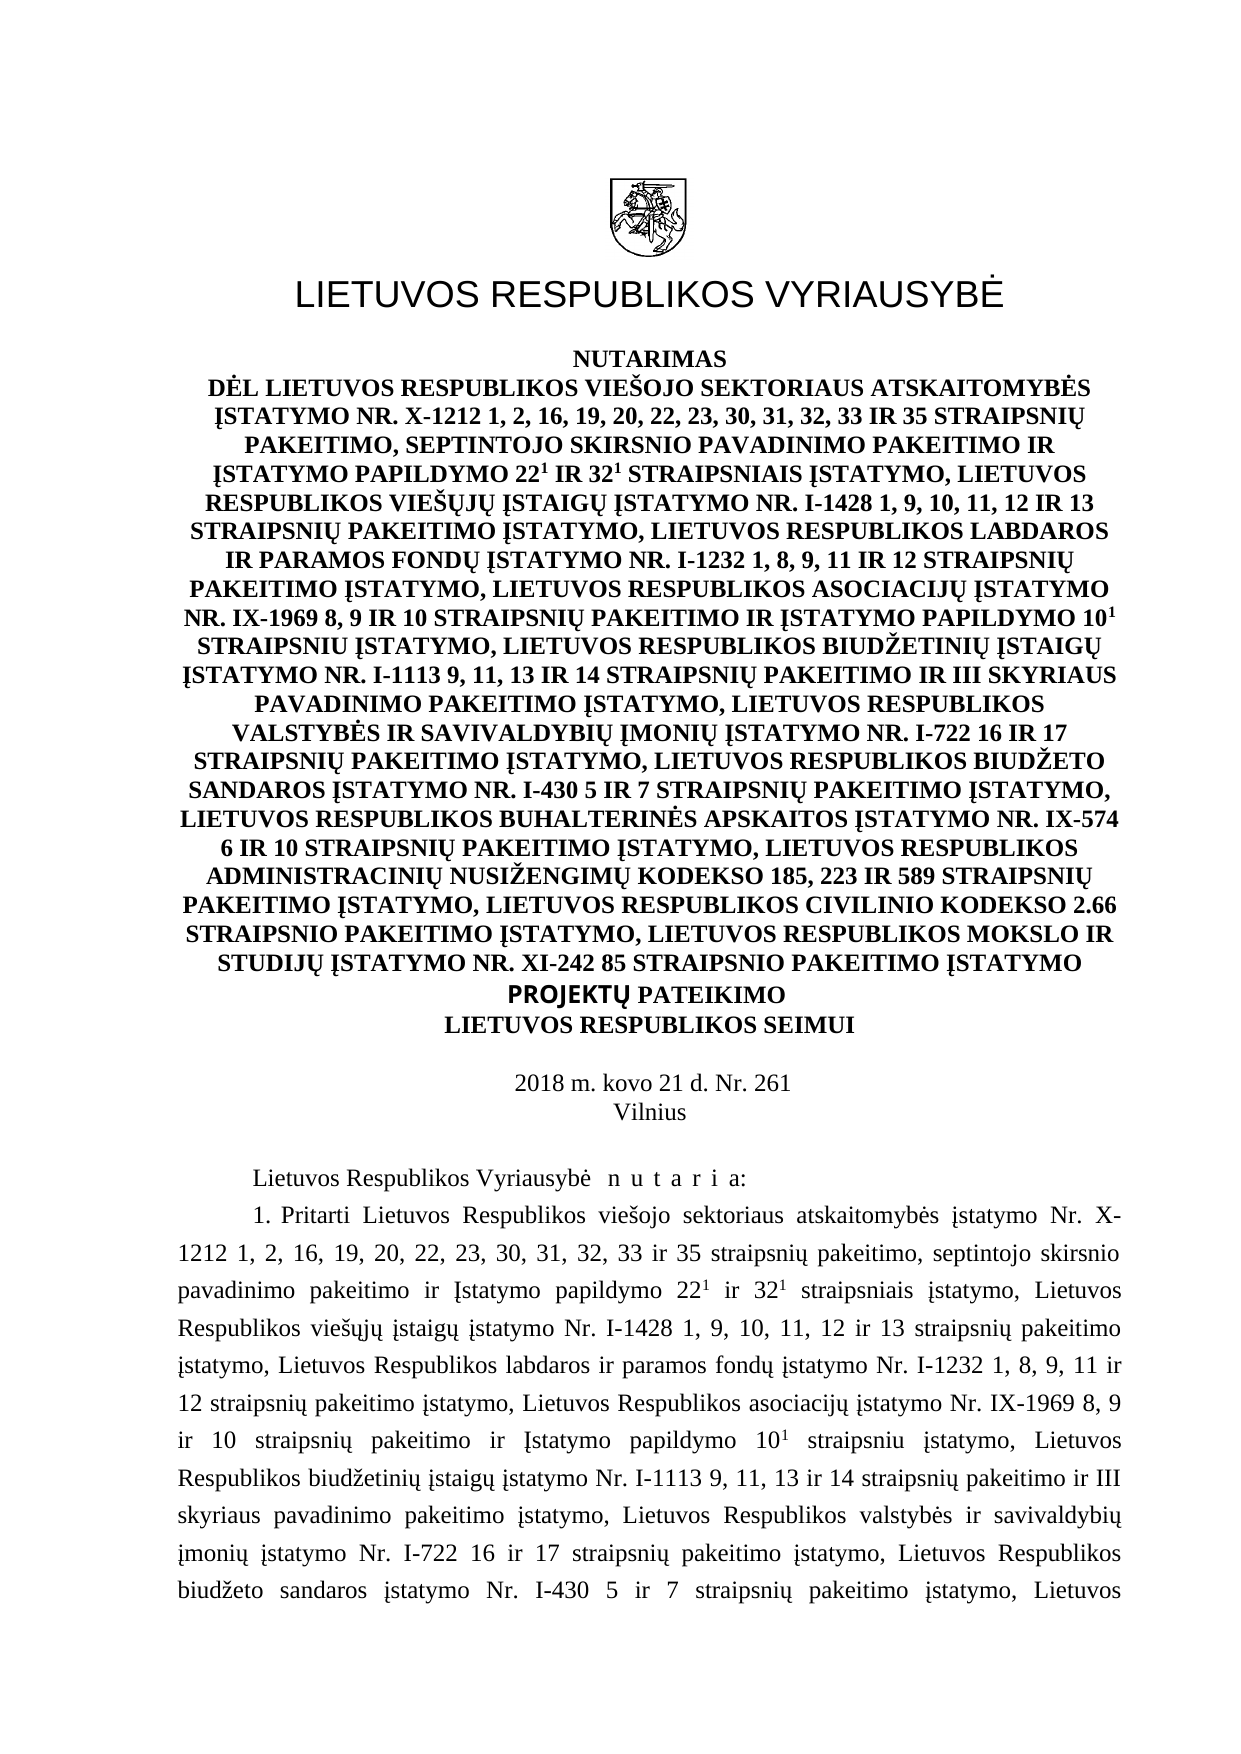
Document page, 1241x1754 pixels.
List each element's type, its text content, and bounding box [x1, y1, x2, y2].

text Lietuvos Respublikos Vyriausybė nutaria: [177, 1154, 1122, 1192]
text DĖL LIETUVOS RESPUBLIKOS VIEŠOJO SEKTORIAUS ATSKAITOMYBĖS ĮSTATYMO NR. X-1212 1, 2, 16, 19, 20, 22, 23, 30, 31, 32, 33 IR 35 STRAIPSNIŲ PAKEITIMO, SEPTINTOJO SKIRSNIO PAVADINIMO PAKEITIMO IR ĮSTATYMO PAPILDYMO 221 IR 321 STRAIPSNIAIS ĮSTATYMO, LIETUVOS RESPUBLIKOS VIEŠŲJŲ ĮSTAIGŲ ĮSTATYMO NR. I-1428 1, 9, 10, 11, 12 IR 13 STRAIPSNIŲ PAKEITIMO ĮSTATYMO, LIETUVOS RESPUBLIKOS LABDAROS IR PARAMOS FONDŲ ĮSTATYMO NR. I-1232 1, 8, 9, 11 IR 12 STRAIPSNIŲ PAKEITIMO ĮSTATYMO, LIETUVOS RESPUBLIKOS ASOCIACIJŲ ĮSTATYMO NR. IX-1969 8, 9 IR 10 STRAIPSNIŲ PAKEITIMO IR ĮSTATYMO PAPILDYMO 101 STRAIPSNIU ĮSTATYMO, LIETUVOS RESPUBLIKOS BIUDŽETINIŲ ĮSTAIGŲ ĮSTATYMO NR. I-1113 9, 11, 13 IR 14 STRAIPSNIŲ PAKEITIMO IR III SKYRIAUS PAVADINIMO PAKEITIMO ĮSTATYMO, LIETUVOS RESPUBLIKOS VALSTYBĖS IR SAVIVALDYBIŲ ĮMONIŲ ĮSTATYMO NR. I-722 16 IR 17 STRAIPSNIŲ PAKEITIMO ĮSTATYMO, LIETUVOS RESPUBLIKOS BIUDŽETO SANDAROS ĮSTATYMO NR. I-430 5 IR 7 STRAIPSNIŲ PAKEITIMO ĮSTATYMO, LIETUVOS RESPUBLIKOS BUHALTERINĖS APSKAITOS ĮSTATYMO NR. IX-574 6 IR 10 STRAIPSNIŲ PAKEITIMO ĮSTATYMO, LIETUVOS RESPUBLIKOS ADMINISTRACINIŲ NUSIŽENGIMŲ KODEKSO 185, 223 IR 589 STRAIPSNIŲ PAKEITIMO ĮSTATYMO, LIETUVOS RESPUBLIKOS CIVILINIO KODEKSO 2.66 STRAIPSNIO PAKEITIMO ĮSTATYMO, LIETUVOS RESPUBLIKOS MOKSLO IR STUDIJŲ ĮSTATYMO NR. XI-242 85 STRAIPSNIO PAKEITIMO ĮSTATYMO PROJEKTŲ PATEIKIMO [177, 373, 1122, 1010]
text Lietuvos Respublikos Vyriausybė [177, 272, 1122, 315]
text nutarimas [177, 344, 1122, 373]
text 2018 m. kovo 21 d. Nr. 261 [177, 1068, 1122, 1097]
text Vilnius [177, 1097, 1122, 1125]
text 1. Pritarti Lietuvos Respublikos viešojo sektoriaus atskaitomybės įstatymo Nr. X-1212 1, 2, 16, 19, 20, 22, 23, 30, 31, 32, 33 ir 35 straipsnių pakeitimo, septintojo skirsnio pavadinimo pakeitimo ir Įstatymo papildymo 221 ir 321 straipsniais įstatymo, Lietuvos Respublikos viešųjų įstaigų įstatymo Nr. I-1428 1, 9, 10, 11, 12 ir 13 straipsnių pakeitimo įstatymo, Lietuvos Respublikos labdaros ir paramos fondų įstatymo Nr. I-1232 1, 8, 9, 11 ir 12 straipsnių pakeitimo įstatymo, Lietuvos Respublikos asociacijų įstatymo Nr. IX-1969 8, 9 ir 10 straipsnių pakeitimo ir Įstatymo papildymo 101 straipsniu įstatymo, Lietuvos Respublikos biudžetinių įstaigų įstatymo Nr. I-1113 9, 11, 13 ir 14 straipsnių pakeitimo ir III skyriaus pavadinimo pakeitimo įstatymo, Lietuvos Respublikos valstybės ir savivaldybių įmonių įstatymo Nr. I-722 16 ir 17 straipsnių pakeitimo įstatymo, Lietuvos Respublikos biudžeto sandaros įstatymo Nr. I-430 5 ir 7 straipsnių pakeitimo įstatymo, Lietuvos [177, 1192, 1122, 1604]
text LIETUVOS RESPUBLIKOS SEIMUI [177, 1010, 1122, 1039]
